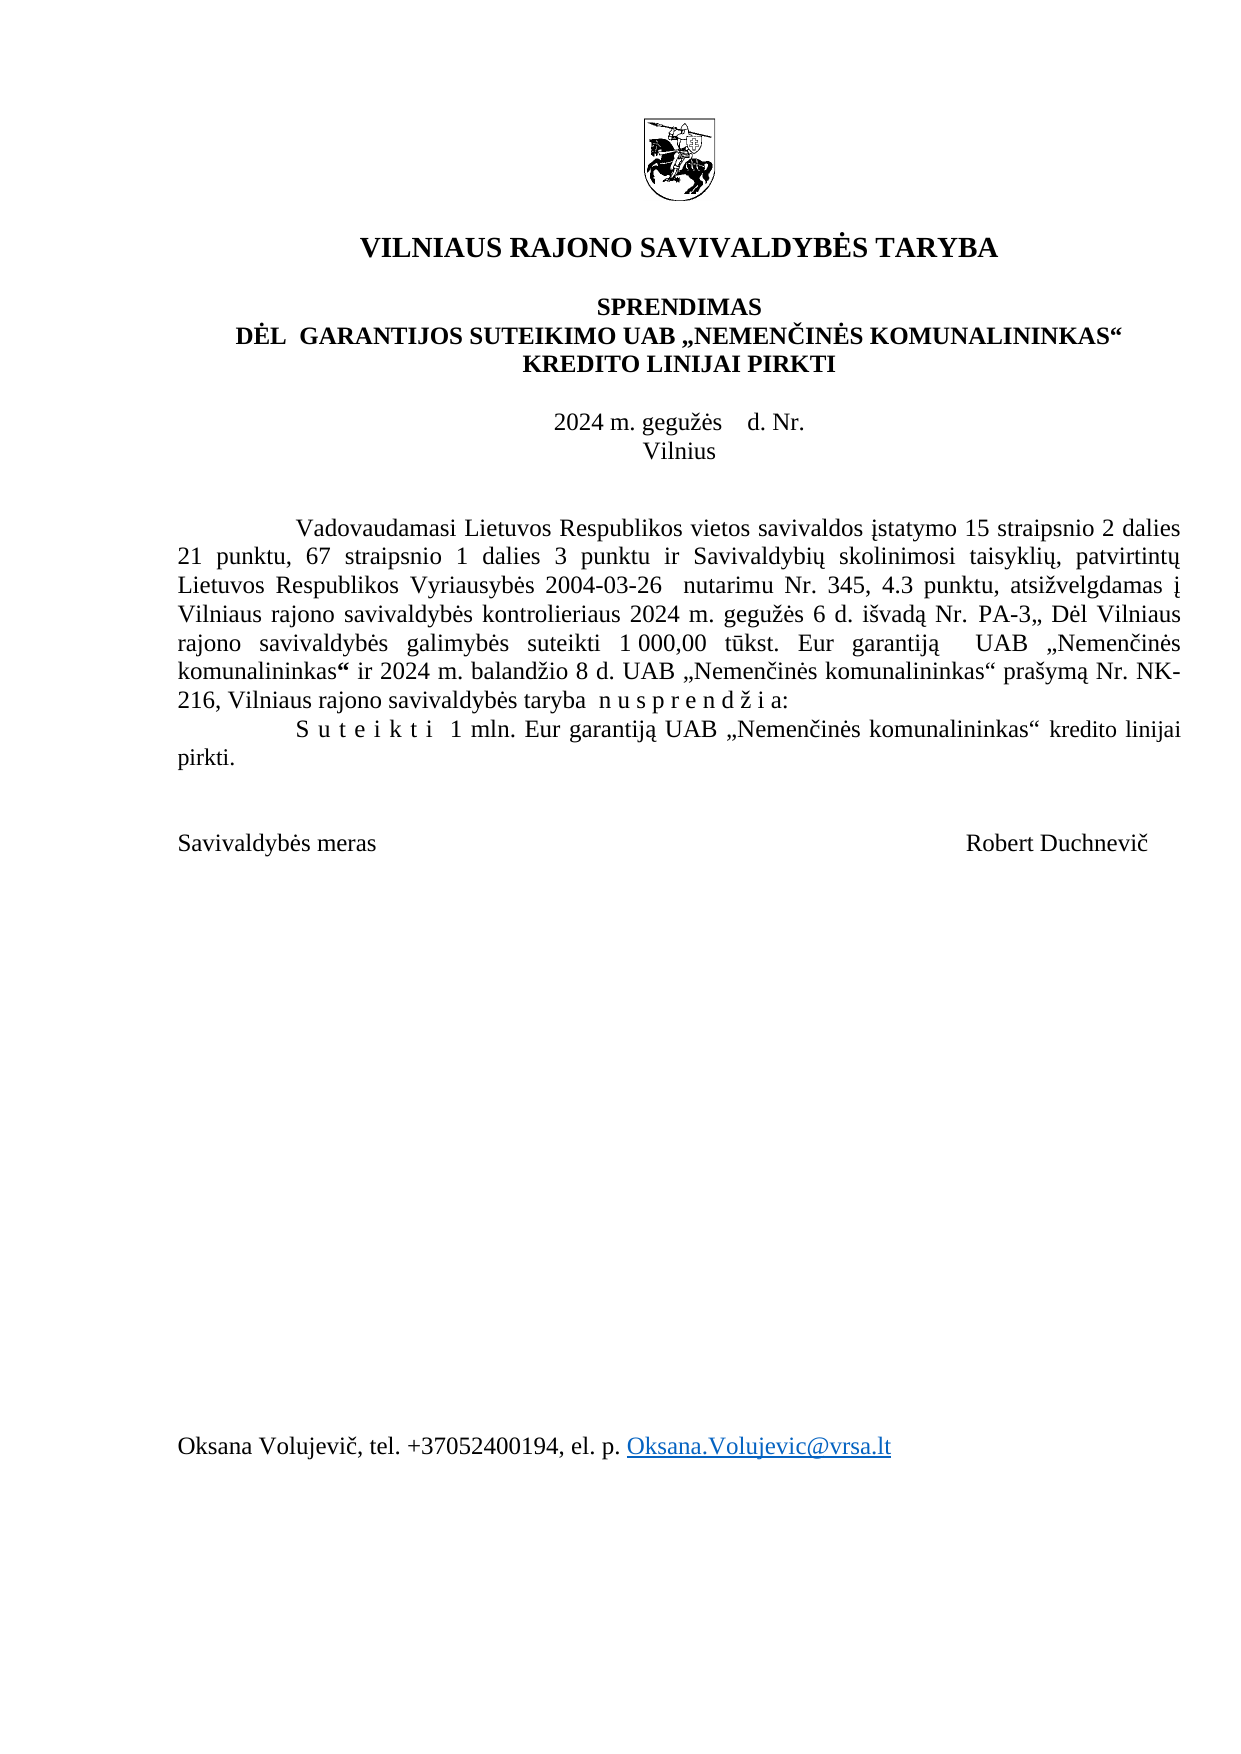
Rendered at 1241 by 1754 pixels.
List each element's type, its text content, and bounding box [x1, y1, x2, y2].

text DĖL GARANTIJOS SUTEIKIMO UAB „NEMENČINĖS KOMUNALININKAS“ KREDITO LINIJAI PIRKTI [177, 321, 1181, 378]
text 2024 m. gegužės d. Nr. [177, 407, 1181, 436]
text Savivaldybės meras Robert Duchnevič [177, 828, 1181, 856]
text Vadovaudamasi Lietuvos Respublikos vietos savivaldos įstatymo 15 straipsnio 2 dalies 21 punktu, 67 straipsnio 1 dalies 3 punktu ir Savivaldybių skolinimosi taisyklių, patvirtintų Lietuvos Respublikos Vyriausybės 2004-03-26 nutarimu Nr. 345, 4.3 punktu, atsižvelgdamas į Vilniaus rajono savivaldybės kontrolieriaus 2024 m. gegužės 6 d. išvadą Nr. PA-3„ Dėl Vilniaus rajono savivaldybės galimybės suteikti 1 000,00 tūkst. Eur garantiją UAB „Nemenčinės komunalininkas“ ir 2024 m. balandžio 8 d. UAB „Nemenčinės komunalininkas“ prašymą Nr. NK-216, Vilniaus rajono savivaldybės taryba n u s p r e n d ž i a: [177, 513, 1181, 714]
subtitle Vilnius [177, 436, 1181, 464]
subtitle VILNIAUS RAJONO SAVIVALDYBĖS TARYBA [177, 230, 1181, 263]
subtitle SPRENDIMAS [177, 292, 1181, 321]
text Oksana Volujevič, tel. +37052400194, el. p. Oksana.Volujevic@vrsa.lt [177, 1431, 1181, 1460]
text S u t e i k t i 1 mln. Eur garantiją UAB „Nemenčinės komunalininkas“ kredito linijai pirkti. [177, 714, 1181, 770]
